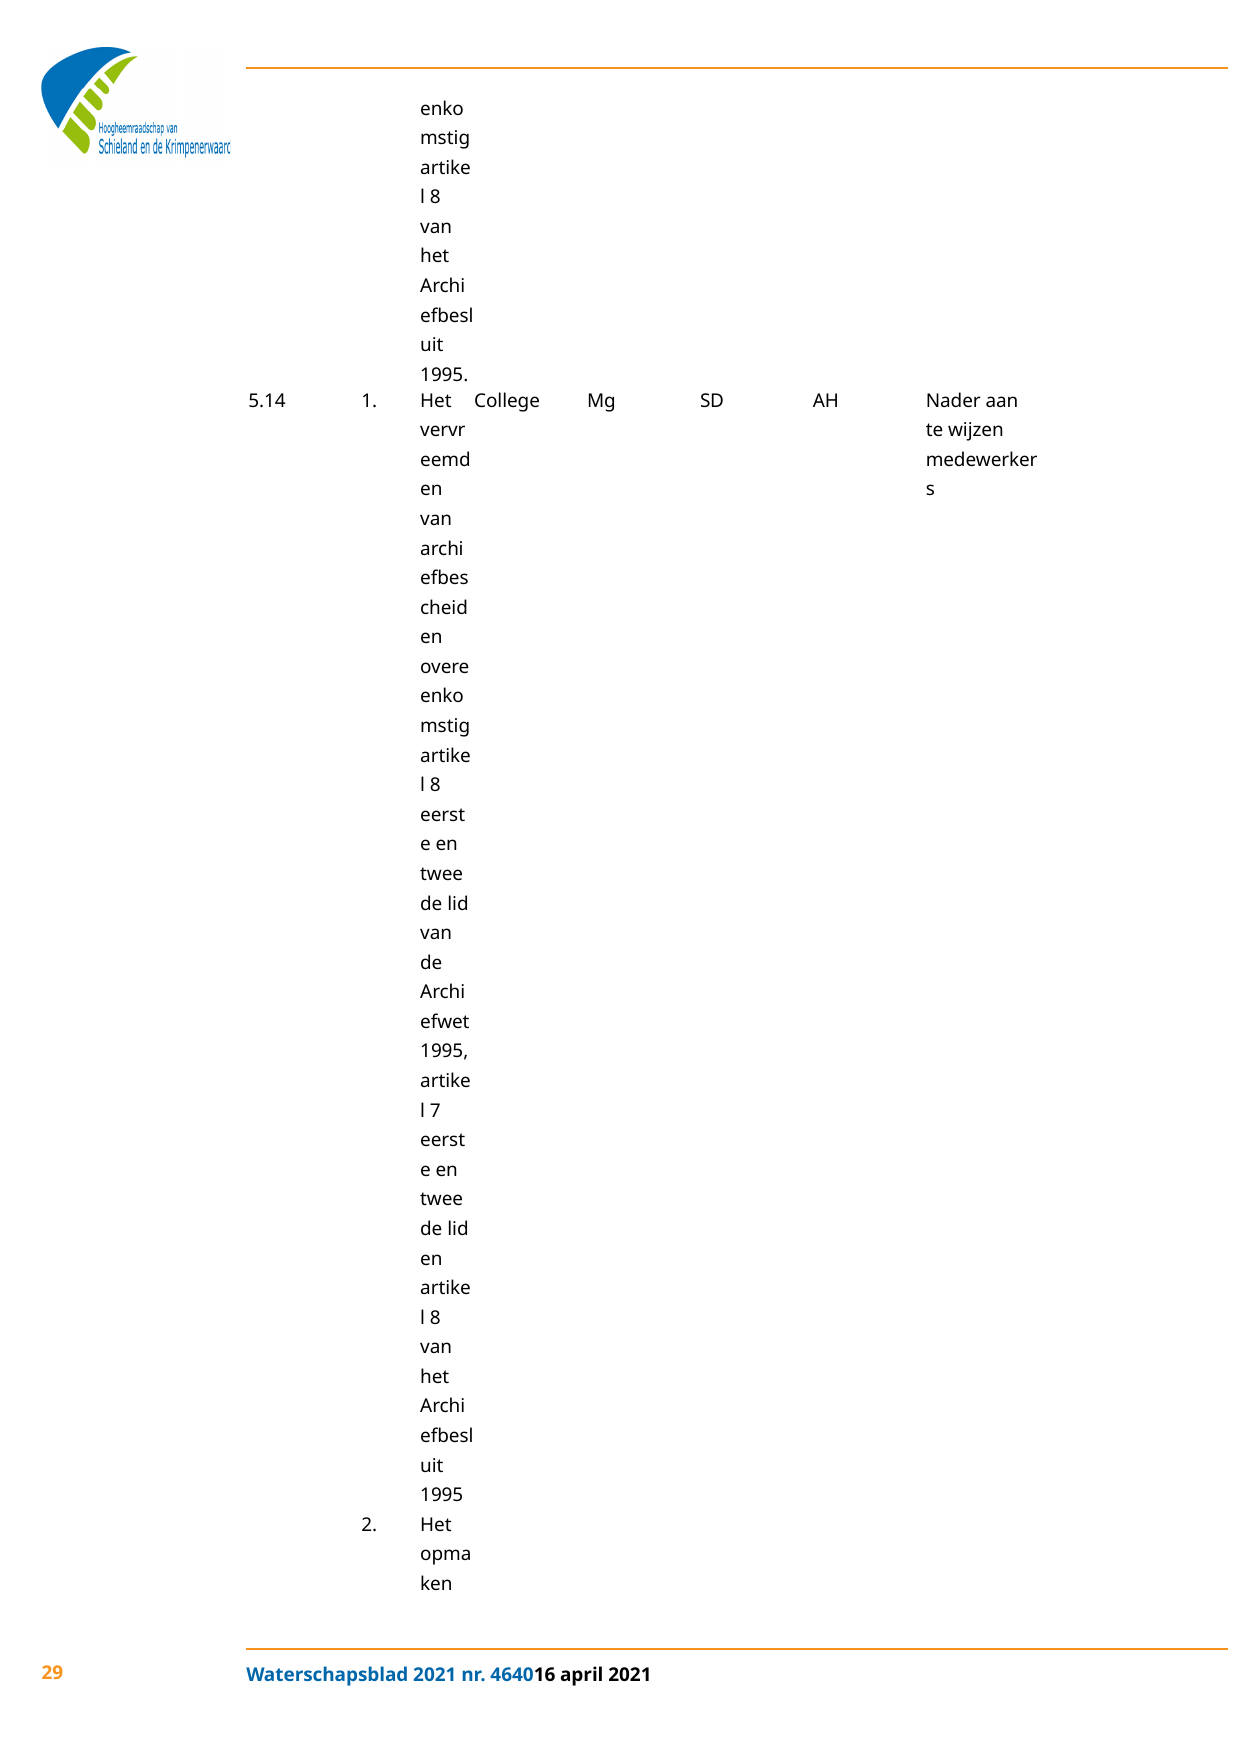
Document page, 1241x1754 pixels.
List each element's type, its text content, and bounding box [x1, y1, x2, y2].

table_cell Nader aan te wijzen medewerkers [926, 387, 1038, 1596]
table_cell SD [700, 387, 813, 1596]
table_cell [248, 95, 361, 387]
table_cell [1039, 95, 1152, 387]
table_cell College [474, 387, 587, 1596]
table_cell Het vervreemden van archiefbescheiden overeenkomstig artikel 8 eerste en tweede lid van de Archiefwet 1995, artikel 7 eerste en tweede lid en artikel 8 van het Archiefbesluit 1995 Het opmaken van een verklaring van vervreemding van archiefbescheiden, overeenkomstig artikel 8 van het Archiefbesluit 1995 [361, 387, 474, 1596]
table_cell [587, 95, 700, 387]
table_cell [700, 95, 813, 387]
table_cell [813, 95, 926, 387]
table_cell enkomstig artikel 8 van het Archiefbesluit 1995. [361, 95, 474, 387]
table_cell 5.14 [248, 387, 361, 1596]
table_cell Mg [587, 387, 700, 1596]
table_cell AH [813, 387, 926, 1596]
table_cell [1039, 387, 1152, 1596]
table_cell [474, 95, 587, 387]
picture [41, 47, 231, 172]
table_cell [926, 95, 1038, 387]
